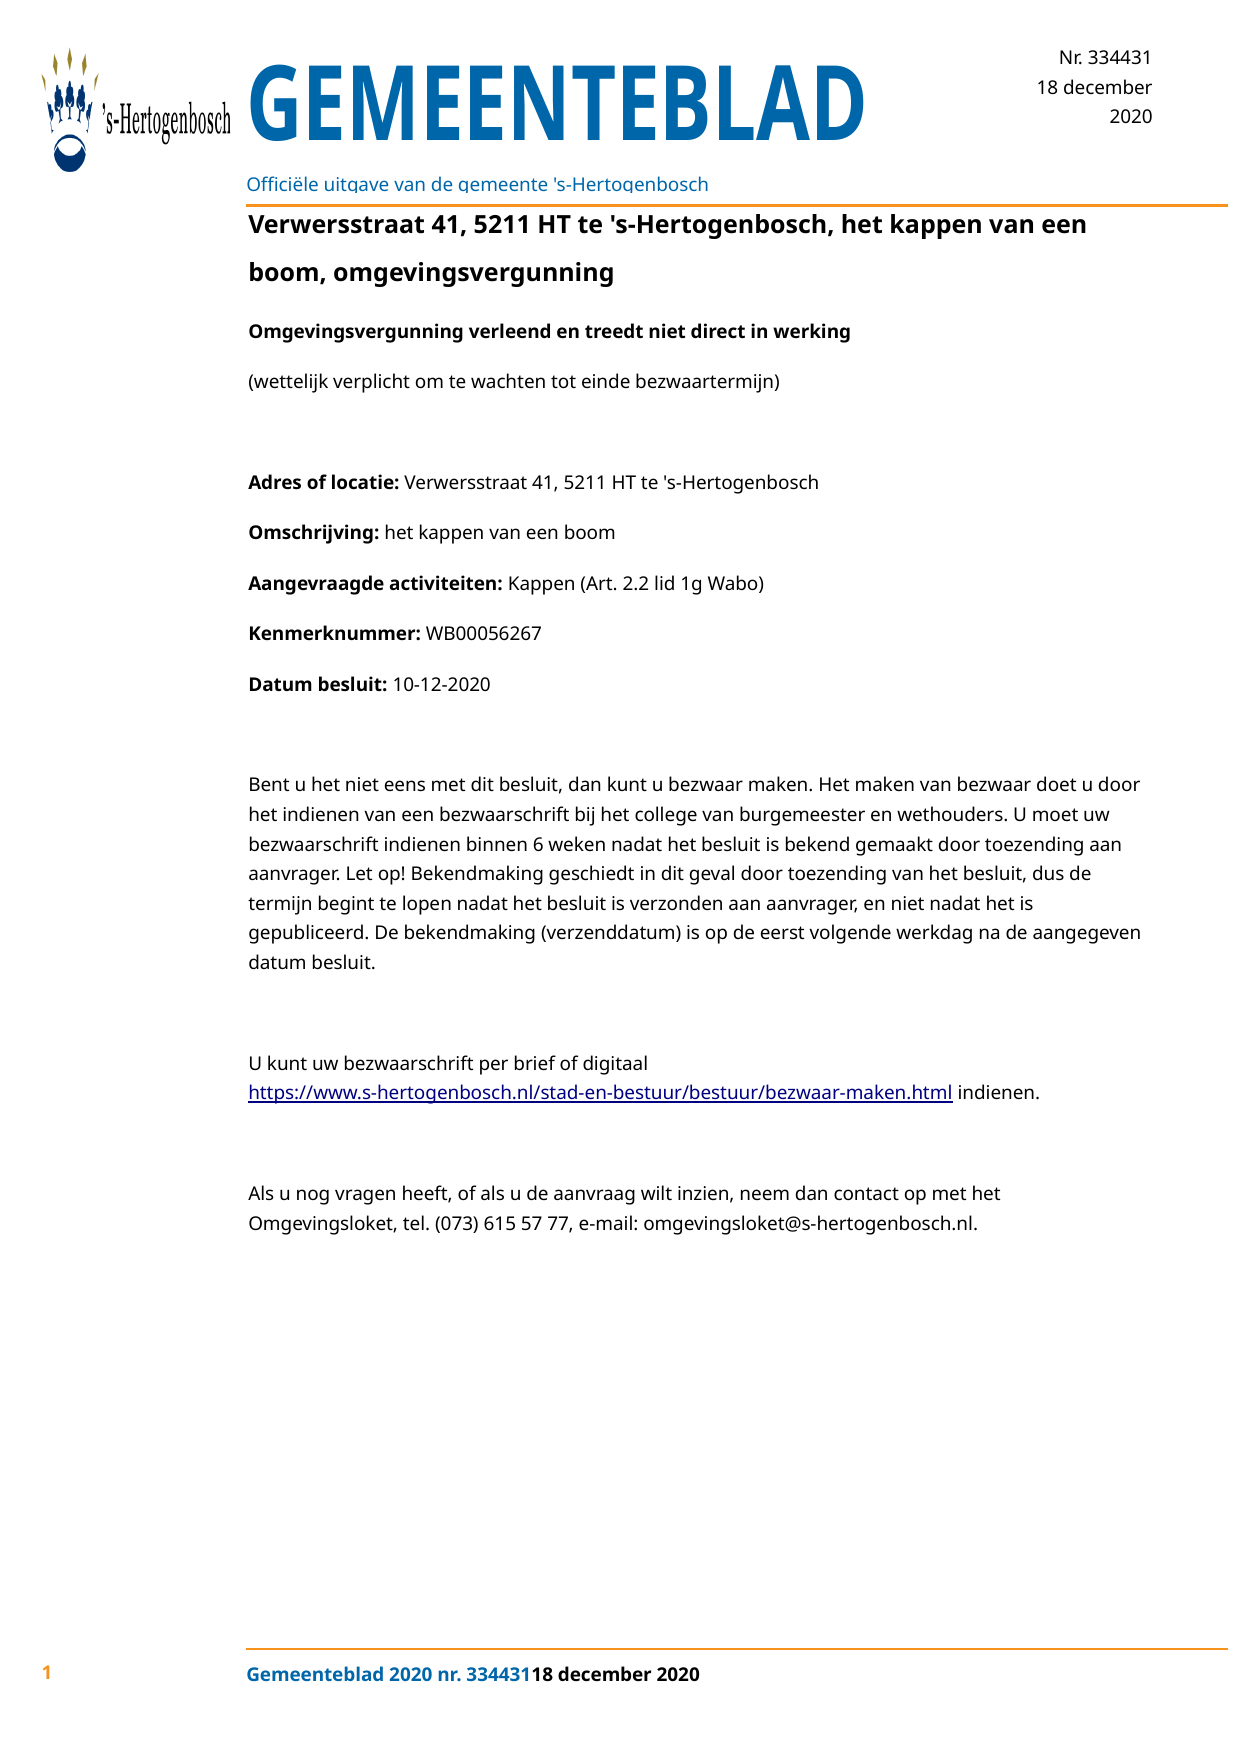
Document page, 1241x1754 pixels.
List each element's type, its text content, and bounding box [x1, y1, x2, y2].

text Aangevraagde activiteiten: Kappen (Art. 2.2 lid 1g Wabo) [248, 570, 1152, 596]
text Verwersstraat 41, 5211 HT te 's-Hertogenbosch, het kappen van een boom, omgevingsvergunning [248, 207, 1152, 288]
text (wettelijk verplicht om te wachten tot einde bezwaartermijn) [248, 368, 1152, 394]
text Bent u het niet eens met dit besluit, dan kunt u bezwaar maken. Het maken van bezwaar doet u door het indienen van een bezwaarschrift bij het college van burgemeester en wethouders. U moet uw bezwaarschrift indienen binnen 6 weken nadat het besluit is bekend gemaakt door toezending aan aanvrager. Let op! Bekendmaking geschiedt in dit geval door toezending van het besluit, dus de termijn begint te lopen nadat het besluit is verzonden aan aanvrager, en niet nadat het is gepubliceerd. De bekendmaking (verzenddatum) is op de eerst volgende werkdag na de aangegeven datum besluit. [248, 772, 1152, 975]
text Omschrijving: het kappen van een boom [248, 519, 1152, 545]
picture [41, 47, 231, 172]
text Als u nog vragen heeft, of als u de aanvraag wilt inzien, neem dan contact op met het Omgevingsloket, tel. (073) 615 57 77, e-mail: omgevingsloket@s-hertogenbosch.nl. [248, 1180, 1152, 1236]
text Omgevingsvergunning verleend en treedt niet direct in werking [248, 318, 1152, 344]
text Adres of locatie: Verwersstraat 41, 5211 HT te 's-Hertogenbosch [248, 469, 1152, 495]
text Kenmerknummer: WB00056267 [248, 620, 1152, 646]
text Datum besluit: 10-12-2020 [248, 671, 1152, 697]
text U kunt uw bezwaarschrift per brief of digitaal https://www.s-hertogenbosch.nl/stad-en-bestuur/bestuur/bezwaar-maken.html indienen. [248, 1050, 1152, 1105]
